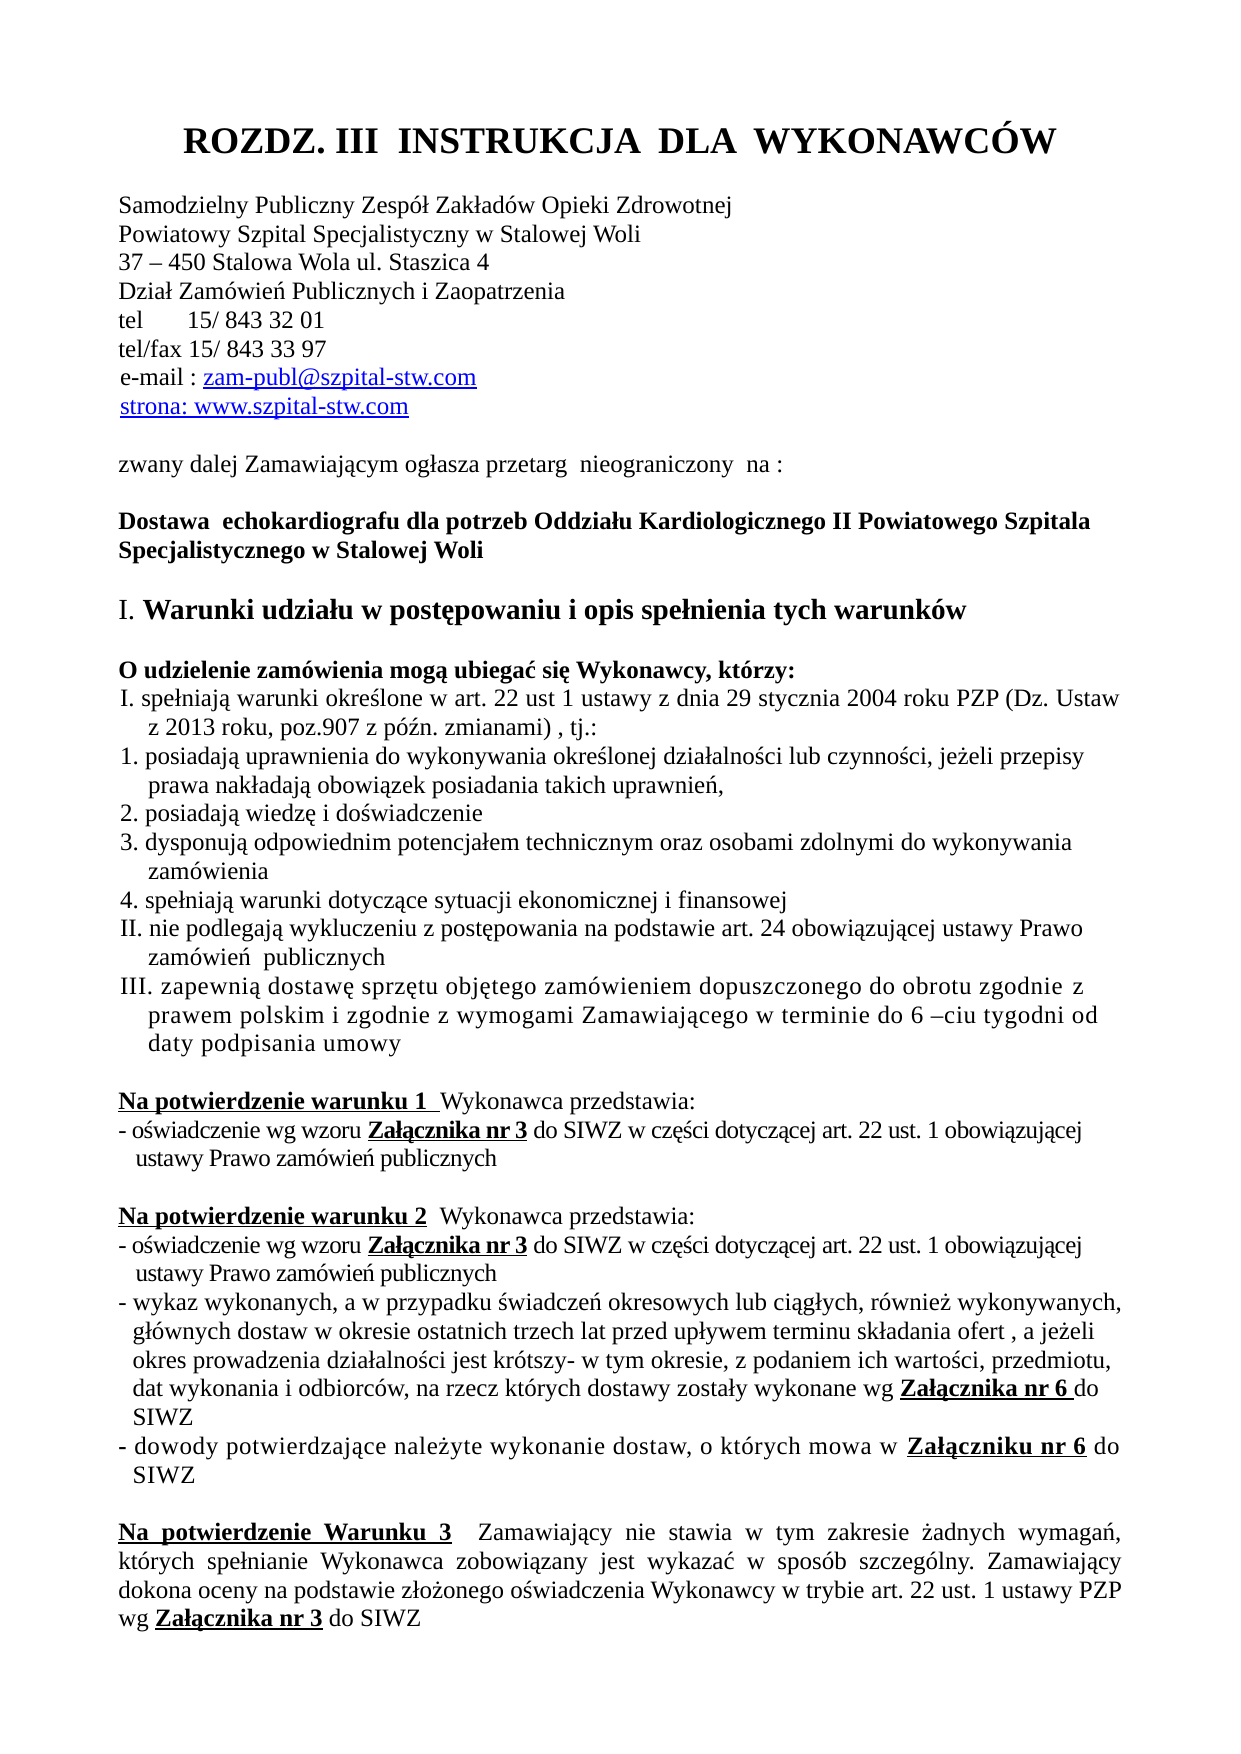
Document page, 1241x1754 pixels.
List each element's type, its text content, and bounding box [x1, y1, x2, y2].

text e-mail : zam-publ@szpital-stw.com [120, 362, 1122, 391]
subtitle Dział Zamówień Publicznych i Zaopatrzenia [118, 276, 1122, 305]
text I. spełniają warunki określone w art. 22 ust 1 ustawy z dnia 29 stycznia 2004 roku PZP (Dz. Ustaw z 2013 roku, poz.907 z późn. zmianami) , tj.: [120, 683, 1122, 741]
text O udzielenie zamówienia mogą ubiegać się Wykonawcy, którzy: [118, 655, 1122, 683]
text II. nie podlegają wykluczeniu z postępowania na podstawie art. 24 obowiązującej ustawy Prawo zamówień publicznych [120, 913, 1122, 971]
text - oświadczenie wg wzoru Załącznika nr 3 do SIWZ w części dotyczącej art. 22 ust. 1 obowiązującej ustawy Prawo zamówień publicznych [118, 1115, 1122, 1172]
subtitle Powiatowy Szpital Specjalistyczny w Stalowej Woli [118, 219, 1122, 247]
text tel/fax 15/ 843 33 97 [118, 334, 1122, 362]
text Na potwierdzenie warunku 1 Wykonawca przedstawia: [118, 1086, 1122, 1115]
text Na potwierdzenie Warunku 3 Zamawiający nie stawia w tym zakresie żadnych wymagań, których spełnianie Wykonawca zobowiązany jest wykazać w sposób szczególny. Zamawiający dokona oceny na podstawie złożonego oświadczenia Wykonawcy w trybie art. 22 ust. 1 ustawy PZP wg Załącznika nr 3 do SIWZ [118, 1517, 1122, 1632]
subtitle 37 – 450 Stalowa Wola ul. Staszica 4 [118, 247, 1122, 276]
text - dowody potwierdzające należyte wykonanie dostaw, o których mowa w Załączniku nr 6 do SIWZ [118, 1431, 1122, 1488]
text 1. posiadają uprawnienia do wykonywania określonej działalności lub czynności, jeżeli przepisy prawa nakładają obowiązek posiadania takich uprawnień, [120, 741, 1122, 798]
text 3. dysponują odpowiednim potencjałem technicznym oraz osobami zdolnymi do wykonywania zamówienia [120, 827, 1122, 885]
text - oświadczenie wg wzoru Załącznika nr 3 do SIWZ w części dotyczącej art. 22 ust. 1 obowiązującej ustawy Prawo zamówień publicznych [118, 1230, 1122, 1287]
text strona: www.szpital-stw.com [120, 391, 1122, 420]
text 4. spełniają warunki dotyczące sytuacji ekonomicznej i finansowej [120, 885, 1122, 913]
text 2. posiadają wiedzę i doświadczenie [120, 798, 1122, 827]
text tel 15/ 843 32 01 [118, 305, 1122, 334]
text I. Warunki udziału w postępowaniu i opis spełnienia tych warunków [118, 592, 1122, 626]
subtitle ROZDZ. III INSTRUKCJA DLA WYKONAWCÓW [118, 118, 1122, 161]
text - wykaz wykonanych, a w przypadku świadczeń okresowych lub ciągłych, również wykonywanych, głównych dostaw w okresie ostatnich trzech lat przed upływem terminu składania ofert , a jeżeli okres prowadzenia działalności jest krótszy- w tym okresie, z podaniem ich wartości, przedmiotu, dat wykonania i odbiorców, na rzecz których dostawy zostały wykonane wg Załącznika nr 6 do SIWZ [118, 1287, 1122, 1431]
text Na potwierdzenie warunku 2 Wykonawca przedstawia: [118, 1201, 1122, 1230]
text Dostawa echokardiografu dla potrzeb Oddziału Kardiologicznego II Powiatowego Szpitala Specjalistycznego w Stalowej Woli [118, 506, 1122, 564]
subtitle Samodzielny Publiczny Zespół Zakładów Opieki Zdrowotnej [118, 190, 1122, 219]
text zwany dalej Zamawiającym ogłasza przetarg nieograniczony na : [118, 449, 1122, 477]
text III. zapewnią dostawę sprzętu objętego zamówieniem dopuszczonego do obrotu zgodnie z prawem polskim i zgodnie z wymogami Zamawiającego w terminie do 6 –ciu tygodni od daty podpisania umowy [120, 971, 1122, 1057]
